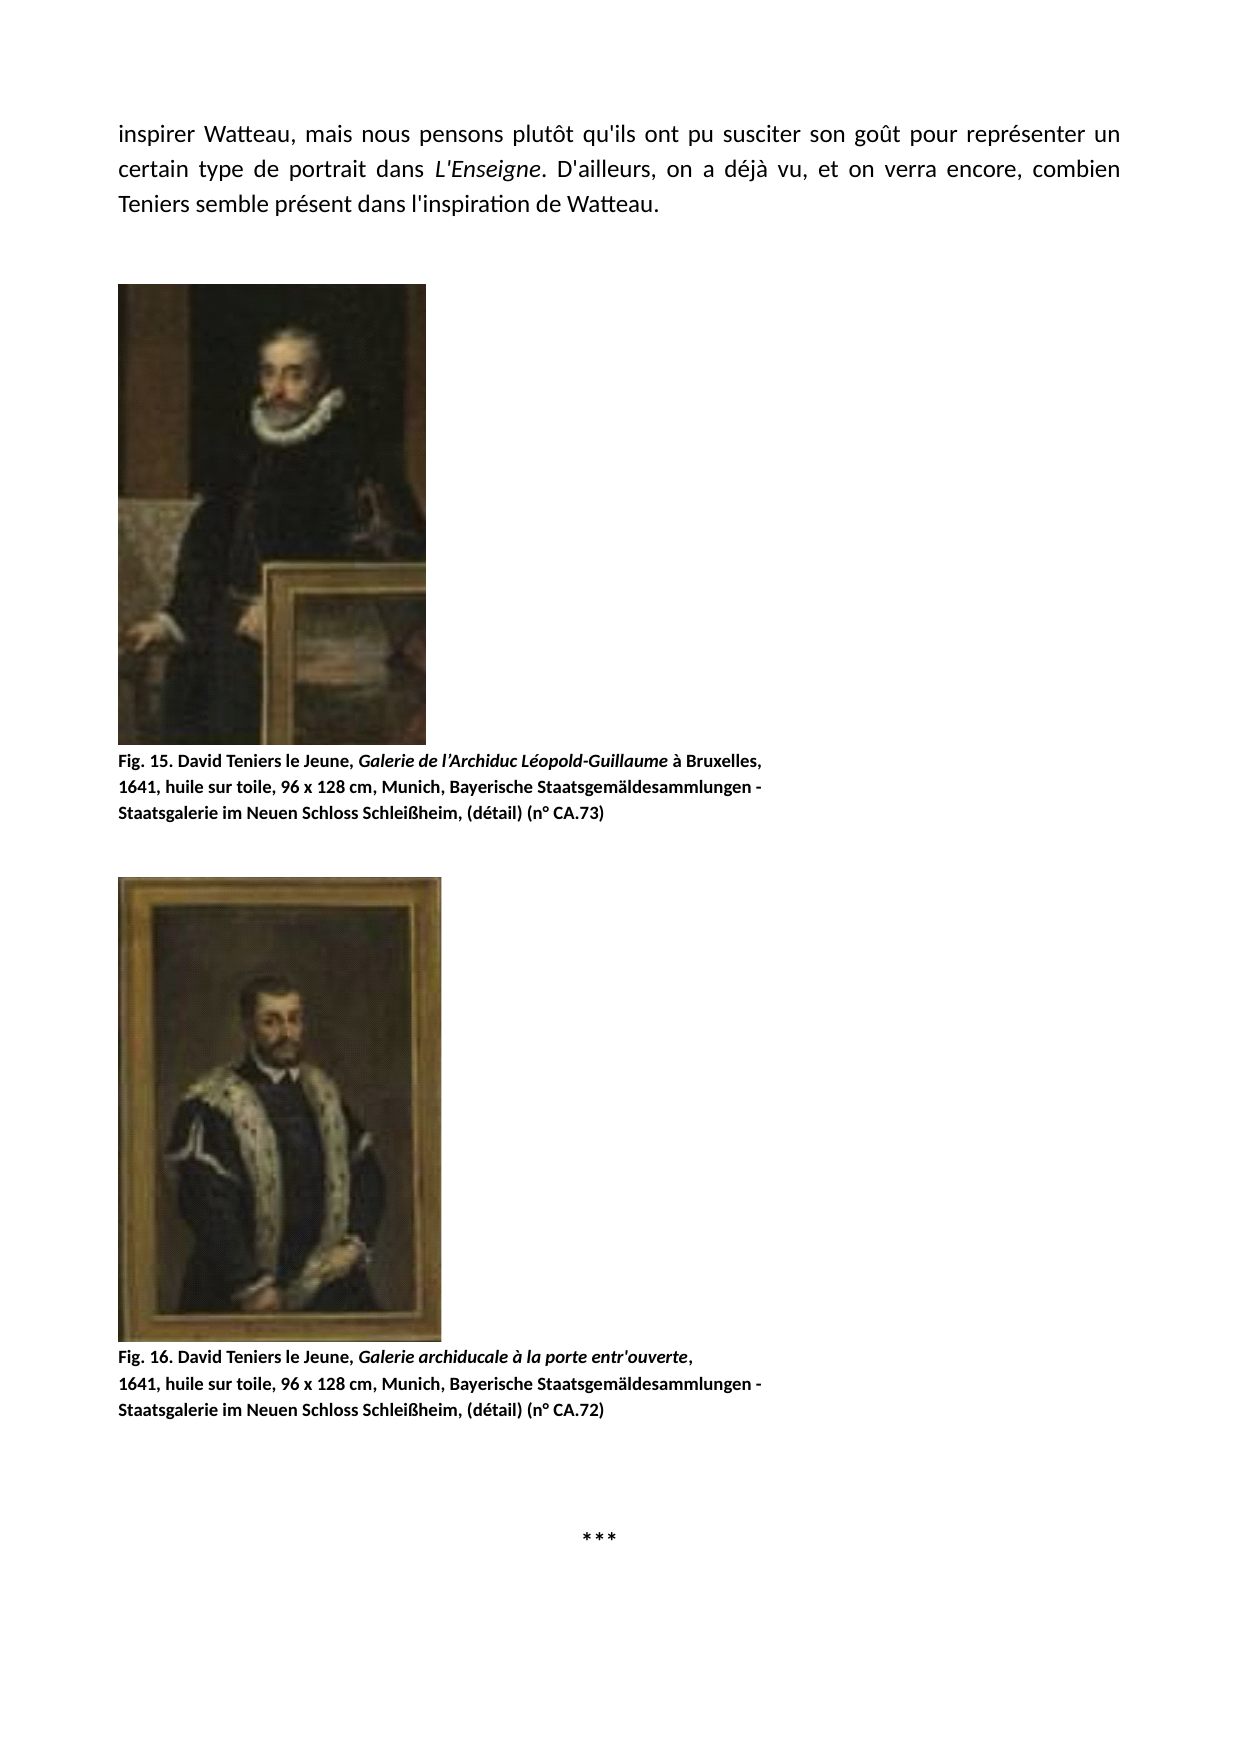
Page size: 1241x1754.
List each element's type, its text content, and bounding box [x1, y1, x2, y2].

text Staatsgalerie im Neuen Schloss Schleißheim, (détail) (n° CA.73) [118, 801, 1122, 824]
text *** [118, 1526, 1122, 1557]
text Fig. 16. David Teniers le Jeune, Galerie archiducale à la porte entr'ouverte, [118, 1345, 1122, 1368]
text 1641, huile sur toile, 96 x 128 cm, Munich, Bayerische Staatsgemäldesammlungen - [118, 1372, 1122, 1394]
text inspirer Watteau, mais nous pensons plutôt qu'ils ont pu susciter son goût pour représenter un certain type de portrait dans L'Enseigne. D'ailleurs, on a déjà vu, et on verra encore, combien Teniers semble présent dans l'inspiration de Watteau. [118, 118, 1122, 219]
text 1641, huile sur toile, 96 x 128 cm, Munich, Bayerische Staatsgemäldesammlungen - [118, 775, 1122, 798]
text Staatsgalerie im Neuen Schloss Schleißheim, (détail) (n° CA.72) [118, 1398, 1122, 1421]
text Fig. 15. David Teniers le Jeune, Galerie de l’Archiduc Léopold-Guillaume à Bruxelles, [118, 749, 1122, 772]
